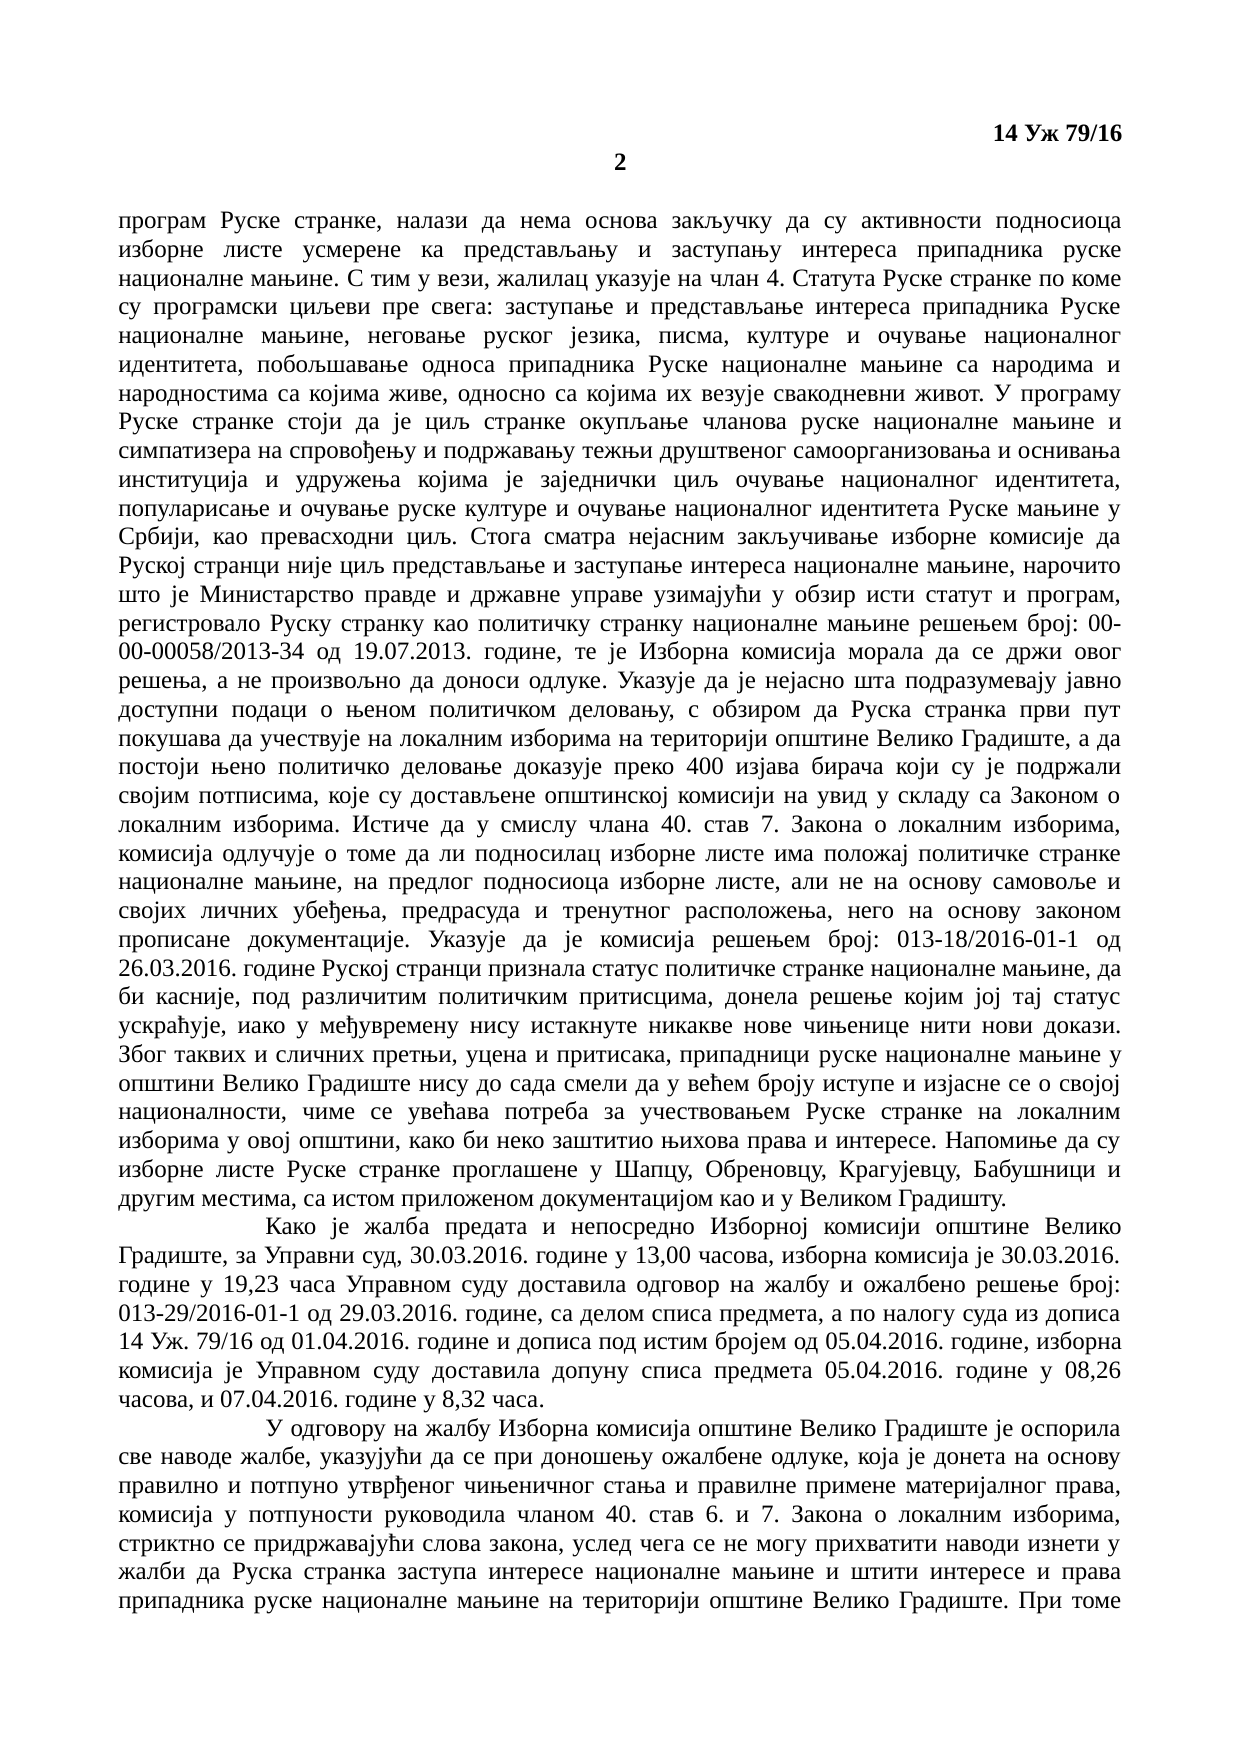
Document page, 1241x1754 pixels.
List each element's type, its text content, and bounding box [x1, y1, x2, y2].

text У одговору на жалбу Изборна комисија општине Велико Градиште је оспорила све наводе жалбе, указујући да се при доношењу ожалбене одлуке, која је донета на основу правилно и потпуно утврђеног чињеничног стања и правилне примене материјалног права, комисија у потпуности руководила чланом 40. став 6. и 7. Закона о локалним изборима, стриктно се придржавајући слова закона, услед чега се не могу прихватити наводи изнети у жалби да Руска странка заступа интересе националне мањине и штити интересе и права припадника руске националне мањине на територији општине Велико Градиште. При томе [118, 1413, 1122, 1614]
text Како је жалба предата и непосредно Изборној комисији општине Велико Градиште, за Управни суд, 30.03.2016. године у 13,00 часова, изборна комисија је 30.03.2016. године у 19,23 часа Управном суду доставила одговор на жалбу и ожалбено решење број: 013-29/2016-01-1 од 29.03.2016. године, са делом списа предмета, а по налогу суда из дописа 14 Уж. 79/16 од 01.04.2016. године и дописа под истим бројем од 05.04.2016. године, изборна комисија је Управном суду доставила допуну списа предмета 05.04.2016. године у 08,26 часова, и 07.04.2016. године у 8,32 часа. [118, 1211, 1122, 1413]
text програм Руске странке, налази да нема основа закључку да су активности подносиоца изборне листе усмерене ка представљању и заступању интереса припадника руске националне мањине. С тим у вези, жалилац указује на члан 4. Статута Руске странке по коме су програмски циљеви пре свега: заступање и представљање интереса припадника Руске националне мањине, неговање руског језика, писма, културе и очување националног идентитета, побољшавање односа припадника Руске националне мањине са народима и народностима са којима живе, односно са којима их везује свакодневни живот. У програму Руске странке стоји да је циљ странке окупљање чланова руске националне мањине и симпатизера на спровођењу и подржавању тежњи друштвеног самоорганизовања и оснивања институција и удружења којима је заједнички циљ очување националног идентитета, популарисање и очување руске културе и очување националног идентитета Руске мањине у Србији, као превасходни циљ. Стога сматра нејасним закључивање изборне комисије да Руској странци није циљ представљање и заступање интереса националне мањине, нарочито што је Министарство правде и државне управе узимајући у обзир исти статут и програм, регистровало Руску странку као политичку странку националне мањине решењем број: 00-00-00058/2013-34 од 19.07.2013. године, те је Изборна комисија морала да се држи овог решења, а не произвољно да доноси одлуке. Указује да је нејасно шта подразумевају јавно доступни подаци о њеном политичком деловању, с обзиром да Руска странка први пут покушава да учествује на локалним изборима на територији општине Велико Градиште, а да постоји њено политичко деловање доказује преко 400 изјава бирача који су је подржали својим потписима, које су достављене општинској комисији на увид у складу са Законом о локалним изборима. Истиче да у смислу члана 40. став 7. Закона о локалним изборима, комисија одлучује о томе да ли подносилац изборне листе има положај политичке странке националне мањине, на предлог подносиоца изборне листе, али не на основу самовоље и својих личних убеђења, предрасуда и тренутног расположења, него на основу законом прописане документације. Указује да је комисија решењем број: 013-18/2016-01-1 од 26.03.2016. године Руској странци признала статус политичке странке националне мањине, да би касније, под различитим политичким притисцима, донела решење којим јој тај статус ускраћује, иако у међувремену нису истакнуте никакве нове чињенице нити нови докази. Због таквих и сличних претњи, уцена и притисака, припадници руске националне мањине у општини Велико Градиште нису до сада смели да у већем броју иступе и изјасне се о својој националности, чиме се увећава потреба за учествовањем Руске странке на локалним изборима у овој општини, како би неко заштитио њихова права и интересе. Напомиње да су изборне листе Руске странке проглашене у Шапцу, Обреновцу, Крагујевцу, Бабушници и другим местима, са истом приложеном документацијом као и у Великом Градишту. [118, 205, 1122, 1211]
